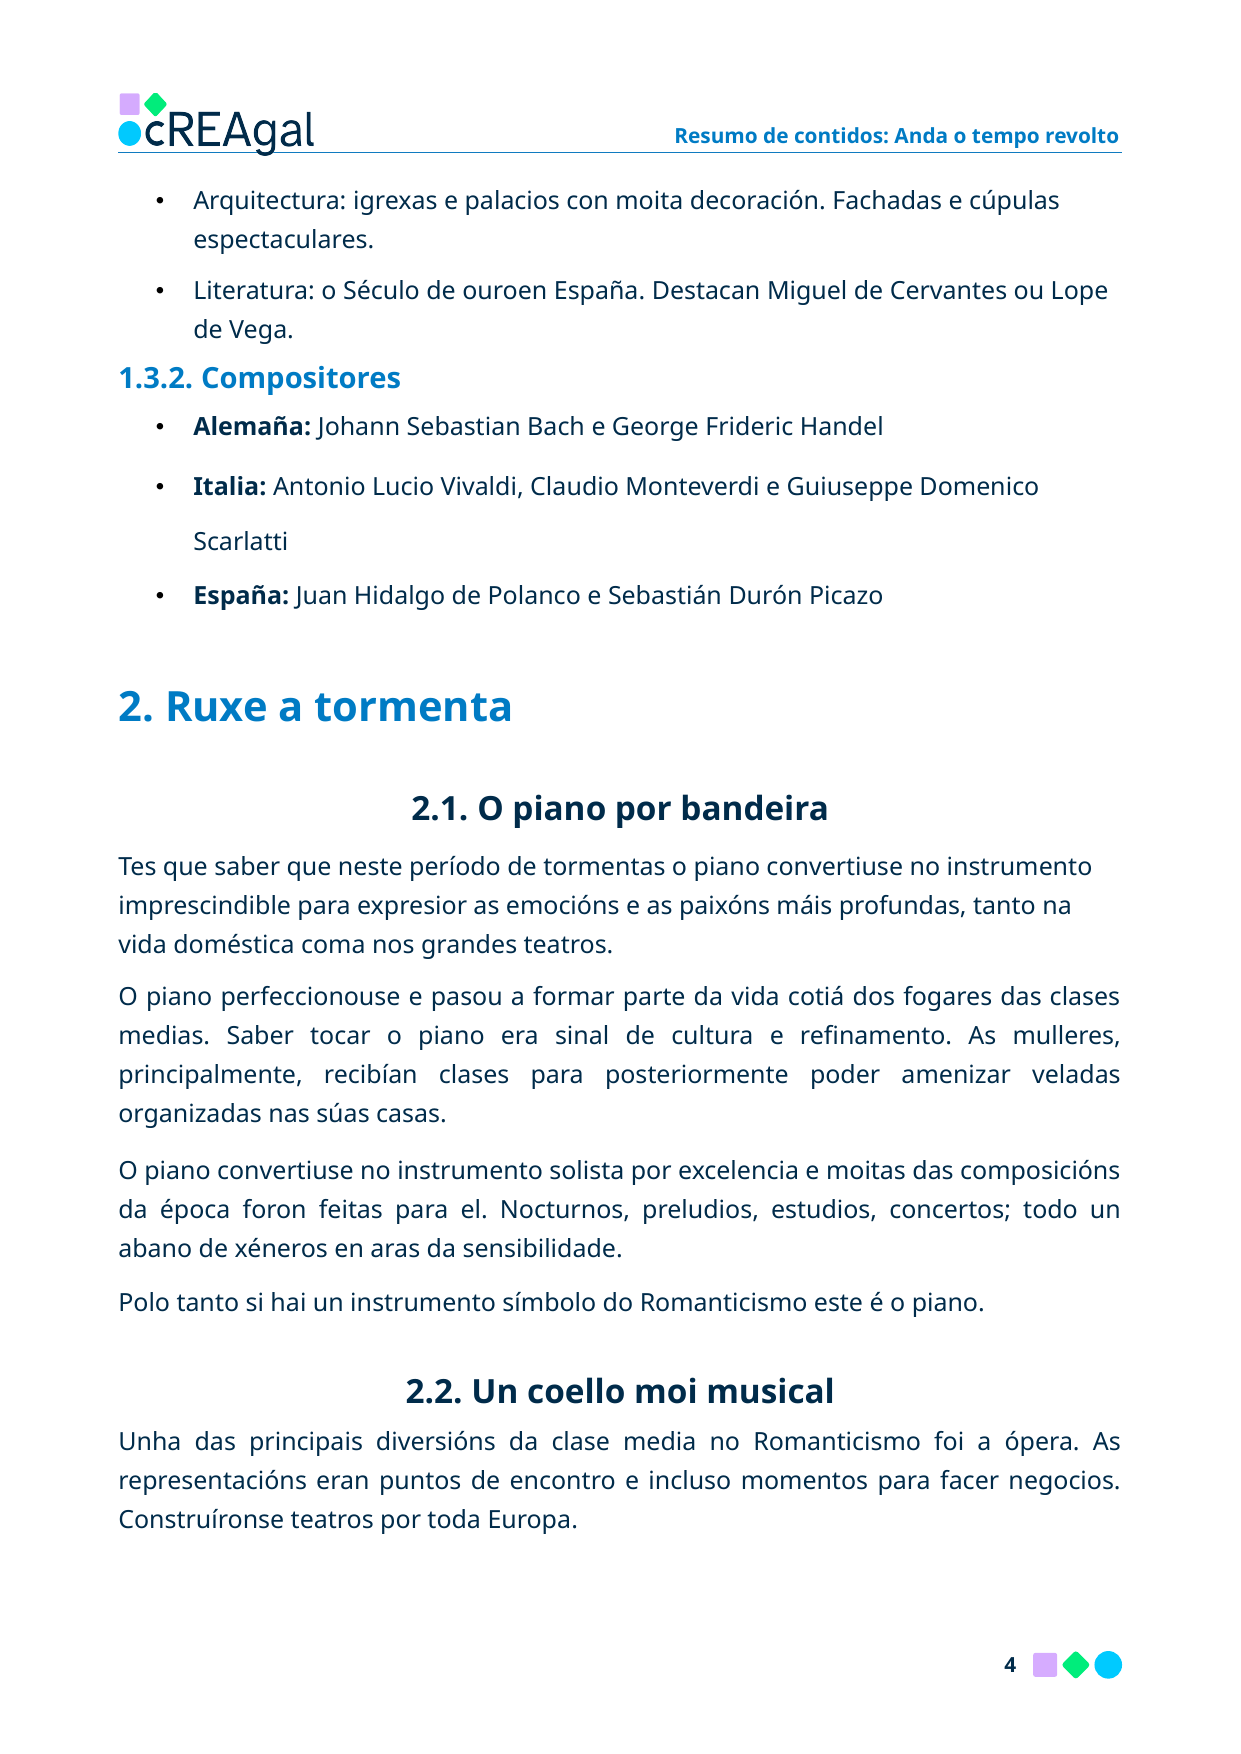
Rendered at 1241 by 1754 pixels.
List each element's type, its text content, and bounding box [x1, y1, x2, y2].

list Italia: Antonio Lucio Vivaldi, Claudio Monteverdi e Guiuseppe Domenico Scarlatti [156, 469, 1122, 557]
subtitle O piano por bandeira [118, 784, 1122, 830]
list España: Juan Hidalgo de Polanco e Sebastián Durón Picazo [156, 578, 1122, 612]
text O piano perfeccionouse e pasou a formar parte da vida cotiá dos fogares das clases medias. Saber tocar o piano era sinal de cultura e refinamento. As mulleres, principalmente, recibían clases para posteriormente poder amenizar veladas organizadas nas súas casas. [118, 978, 1122, 1130]
text Polo tanto si hai un instrumento símbolo do Romanticismo este é o piano. [118, 1285, 1122, 1319]
text Unha das principais diversións da clase media no Romanticismo foi a ópera. As representacións eran puntos de encontro e incluso momentos para facer negocios. Construíronse teatros por toda Europa. [118, 1424, 1122, 1536]
text Tes que saber que neste período de tormentas o piano convertiuse no instrumento imprescindible para expresior as emocións e as paixóns máis profundas, tanto na vida doméstica coma nos grandes teatros. [118, 849, 1122, 961]
subtitle Compositores [118, 357, 1122, 397]
list Arquitectura: igrexas e palacios con moita decoración. Fachadas e cúpulas espectaculares. [156, 182, 1122, 256]
text O piano convertiuse no instrumento solista por excelencia e moitas das composicións da época foron feitas para el. Nocturnos, preludios, estudios, concertos; todo un abano de xéneros en aras da sensibilidade. [118, 1152, 1122, 1265]
subtitle Ruxe a tormenta [118, 677, 1122, 734]
picture [118, 93, 314, 156]
subtitle Un coello moi musical [118, 1368, 1122, 1413]
list Alemaña: Johann Sebastian Bach e George Frideric Handel [156, 408, 1122, 442]
list Literatura: o Século de ouroen España. Destacan Miguel de Cervantes ou Lope de Vega. [156, 273, 1122, 346]
